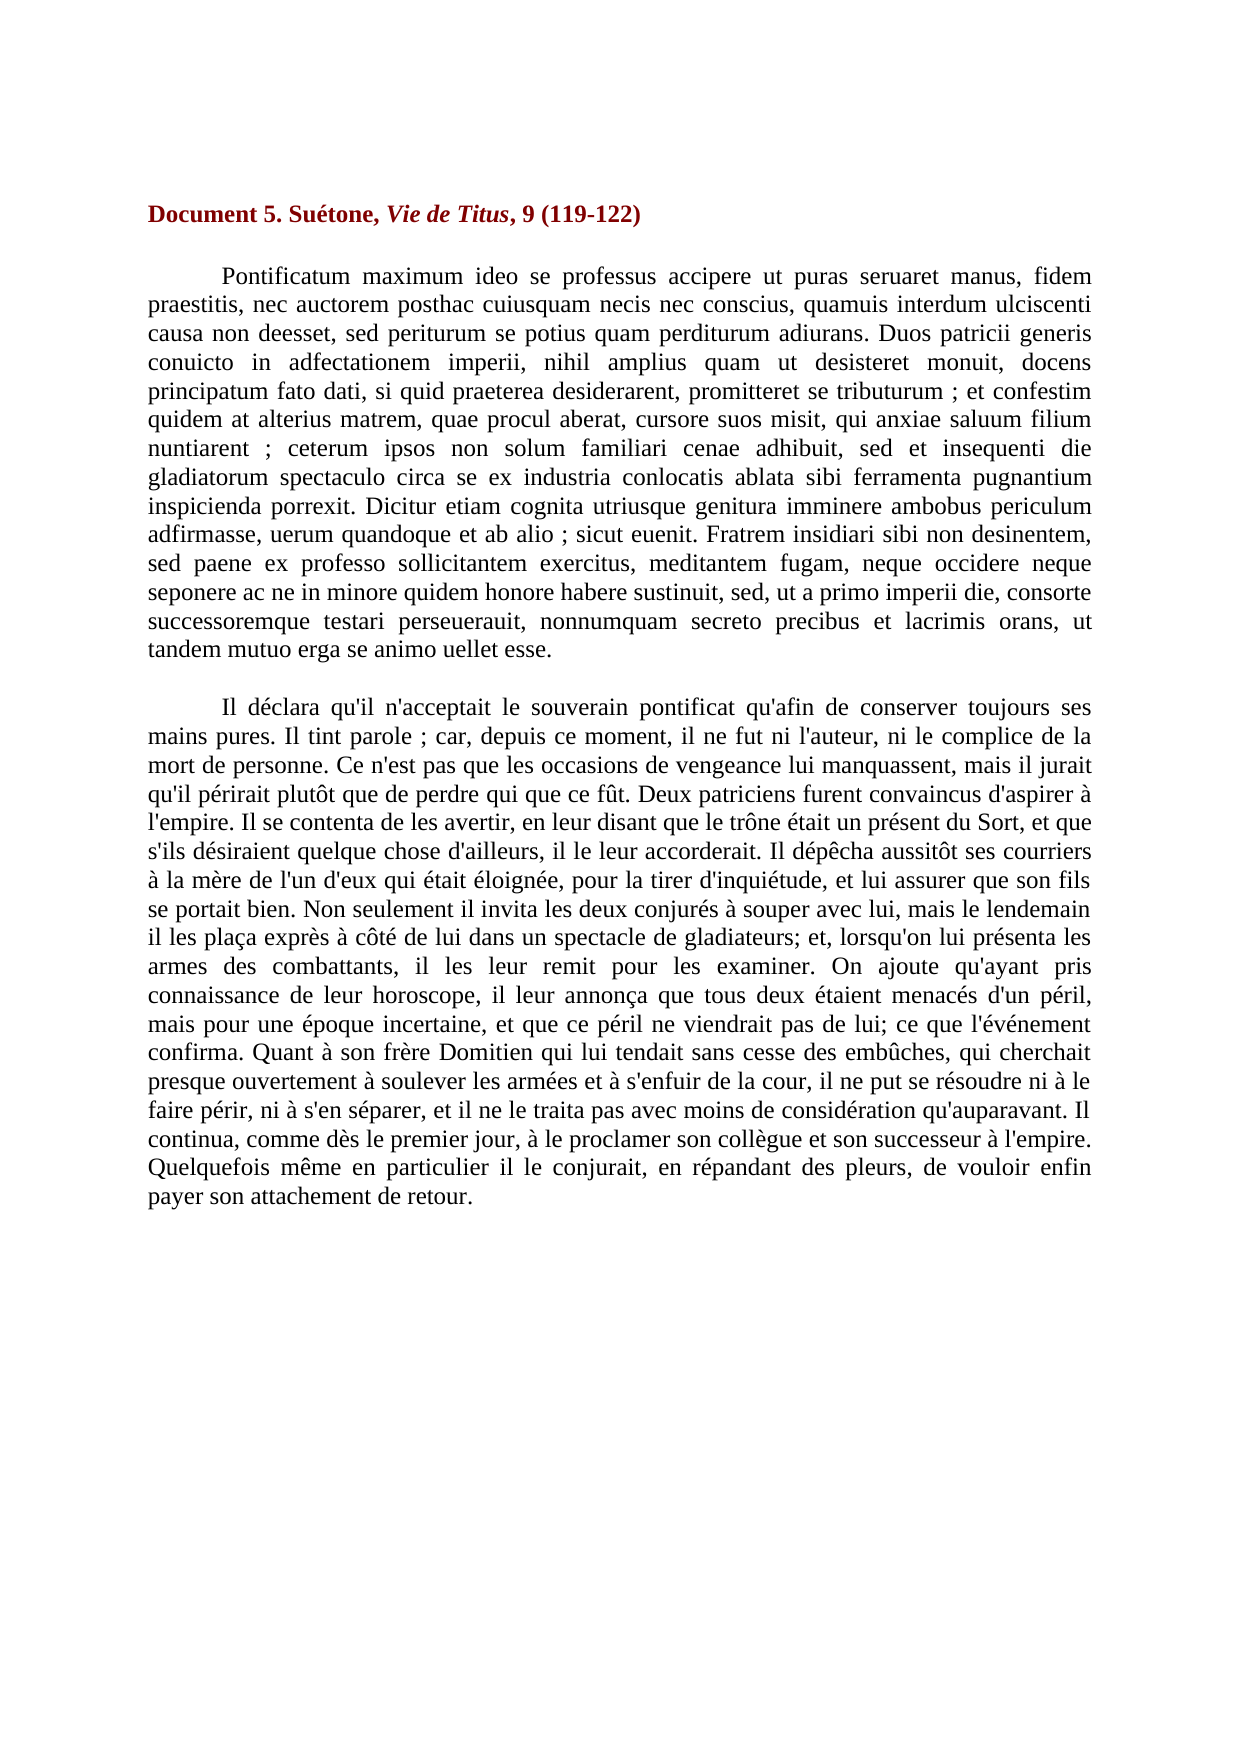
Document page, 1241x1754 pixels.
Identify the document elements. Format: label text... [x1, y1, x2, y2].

text Il déclara qu'il n'acceptait le souverain pontificat qu'afin de conserver toujours ses mains pures. Il tint parole ; car, depuis ce moment, il ne fut ni l'auteur, ni le complice de la mort de personne. Ce n'est pas que les occasions de vengeance lui manquassent, mais il jurait qu'il périrait plutôt que de perdre qui que ce fût. Deux patriciens furent convaincus d'aspirer à l'empire. Il se contenta de les avertir, en leur disant que le trône était un présent du Sort, et que s'ils désiraient quelque chose d'ailleurs, il le leur accorderait. Il dépêcha aussitôt ses courriers à la mère de l'un d'eux qui était éloignée, pour la tirer d'inquiétude, et lui assurer que son fils se portait bien. Non seulement il invita les deux conjurés à souper avec lui, mais le lendemain il les plaça exprès à côté de lui dans un spectacle de gladiateurs; et, lorsqu'on lui présenta les armes des combattants, il les leur remit pour les examiner. On ajoute qu'ayant pris connaissance de leur horoscope, il leur annonça que tous deux étaient menacés d'un péril, mais pour une époque incertaine, et que ce péril ne viendrait pas de lui; ce que l'événement confirma. Quant à son frère Domitien qui lui tendait sans cesse des embûches, qui cherchait presque ouvertement à soulever les armées et à s'enfuir de la cour, il ne put se résoudre ni à le faire périr, ni à s'en séparer, et il ne le traita pas avec moins de considération qu'auparavant. Il continua, comme dès le premier jour, à le proclamer son collègue et son successeur à l'empire. Quelquefois même en particulier il le conjurait, en répandant des pleurs, de vouloir enfin payer son attachement de retour. [148, 692, 1093, 1210]
text Pontificatum maximum ideo se professus accipere ut puras seruaret manus, fidem praestitis, nec auctorem posthac cuiusquam necis nec conscius, quamuis interdum ulciscenti causa non deesset, sed periturum se potius quam perditurum adiurans. Duos patricii generis conuicto in adfectationem imperii, nihil amplius quam ut desisteret monuit, docens principatum fato dati, si quid praeterea desiderarent, promitteret se tributurum ; et confestim quidem at alterius matrem, quae procul aberat, cursore suos misit, qui anxiae saluum filium nuntiarent ; ceterum ipsos non solum familiari cenae adhibuit, sed et insequenti die gladiatorum spectaculo circa se ex industria conlocatis ablata sibi ferramenta pugnantium inspicienda porrexit. Dicitur etiam cognita utriusque genitura imminere ambobus periculum adfirmasse, uerum quandoque et ab alio ; sicut euenit. Fratrem insidiari sibi non desinentem, sed paene ex professo sollicitantem exercitus, meditantem fugam, neque occidere neque seponere ac ne in minore quidem honore habere sustinuit, sed, ut a primo imperii die, consorte successoremque testari perseuerauit, nonnumquam secreto precibus et lacrimis orans, ut tandem mutuo erga se animo uellet esse. [148, 261, 1093, 663]
text Document 5. Suétone, Vie de Titus, 9 (119-122) [148, 199, 1093, 227]
